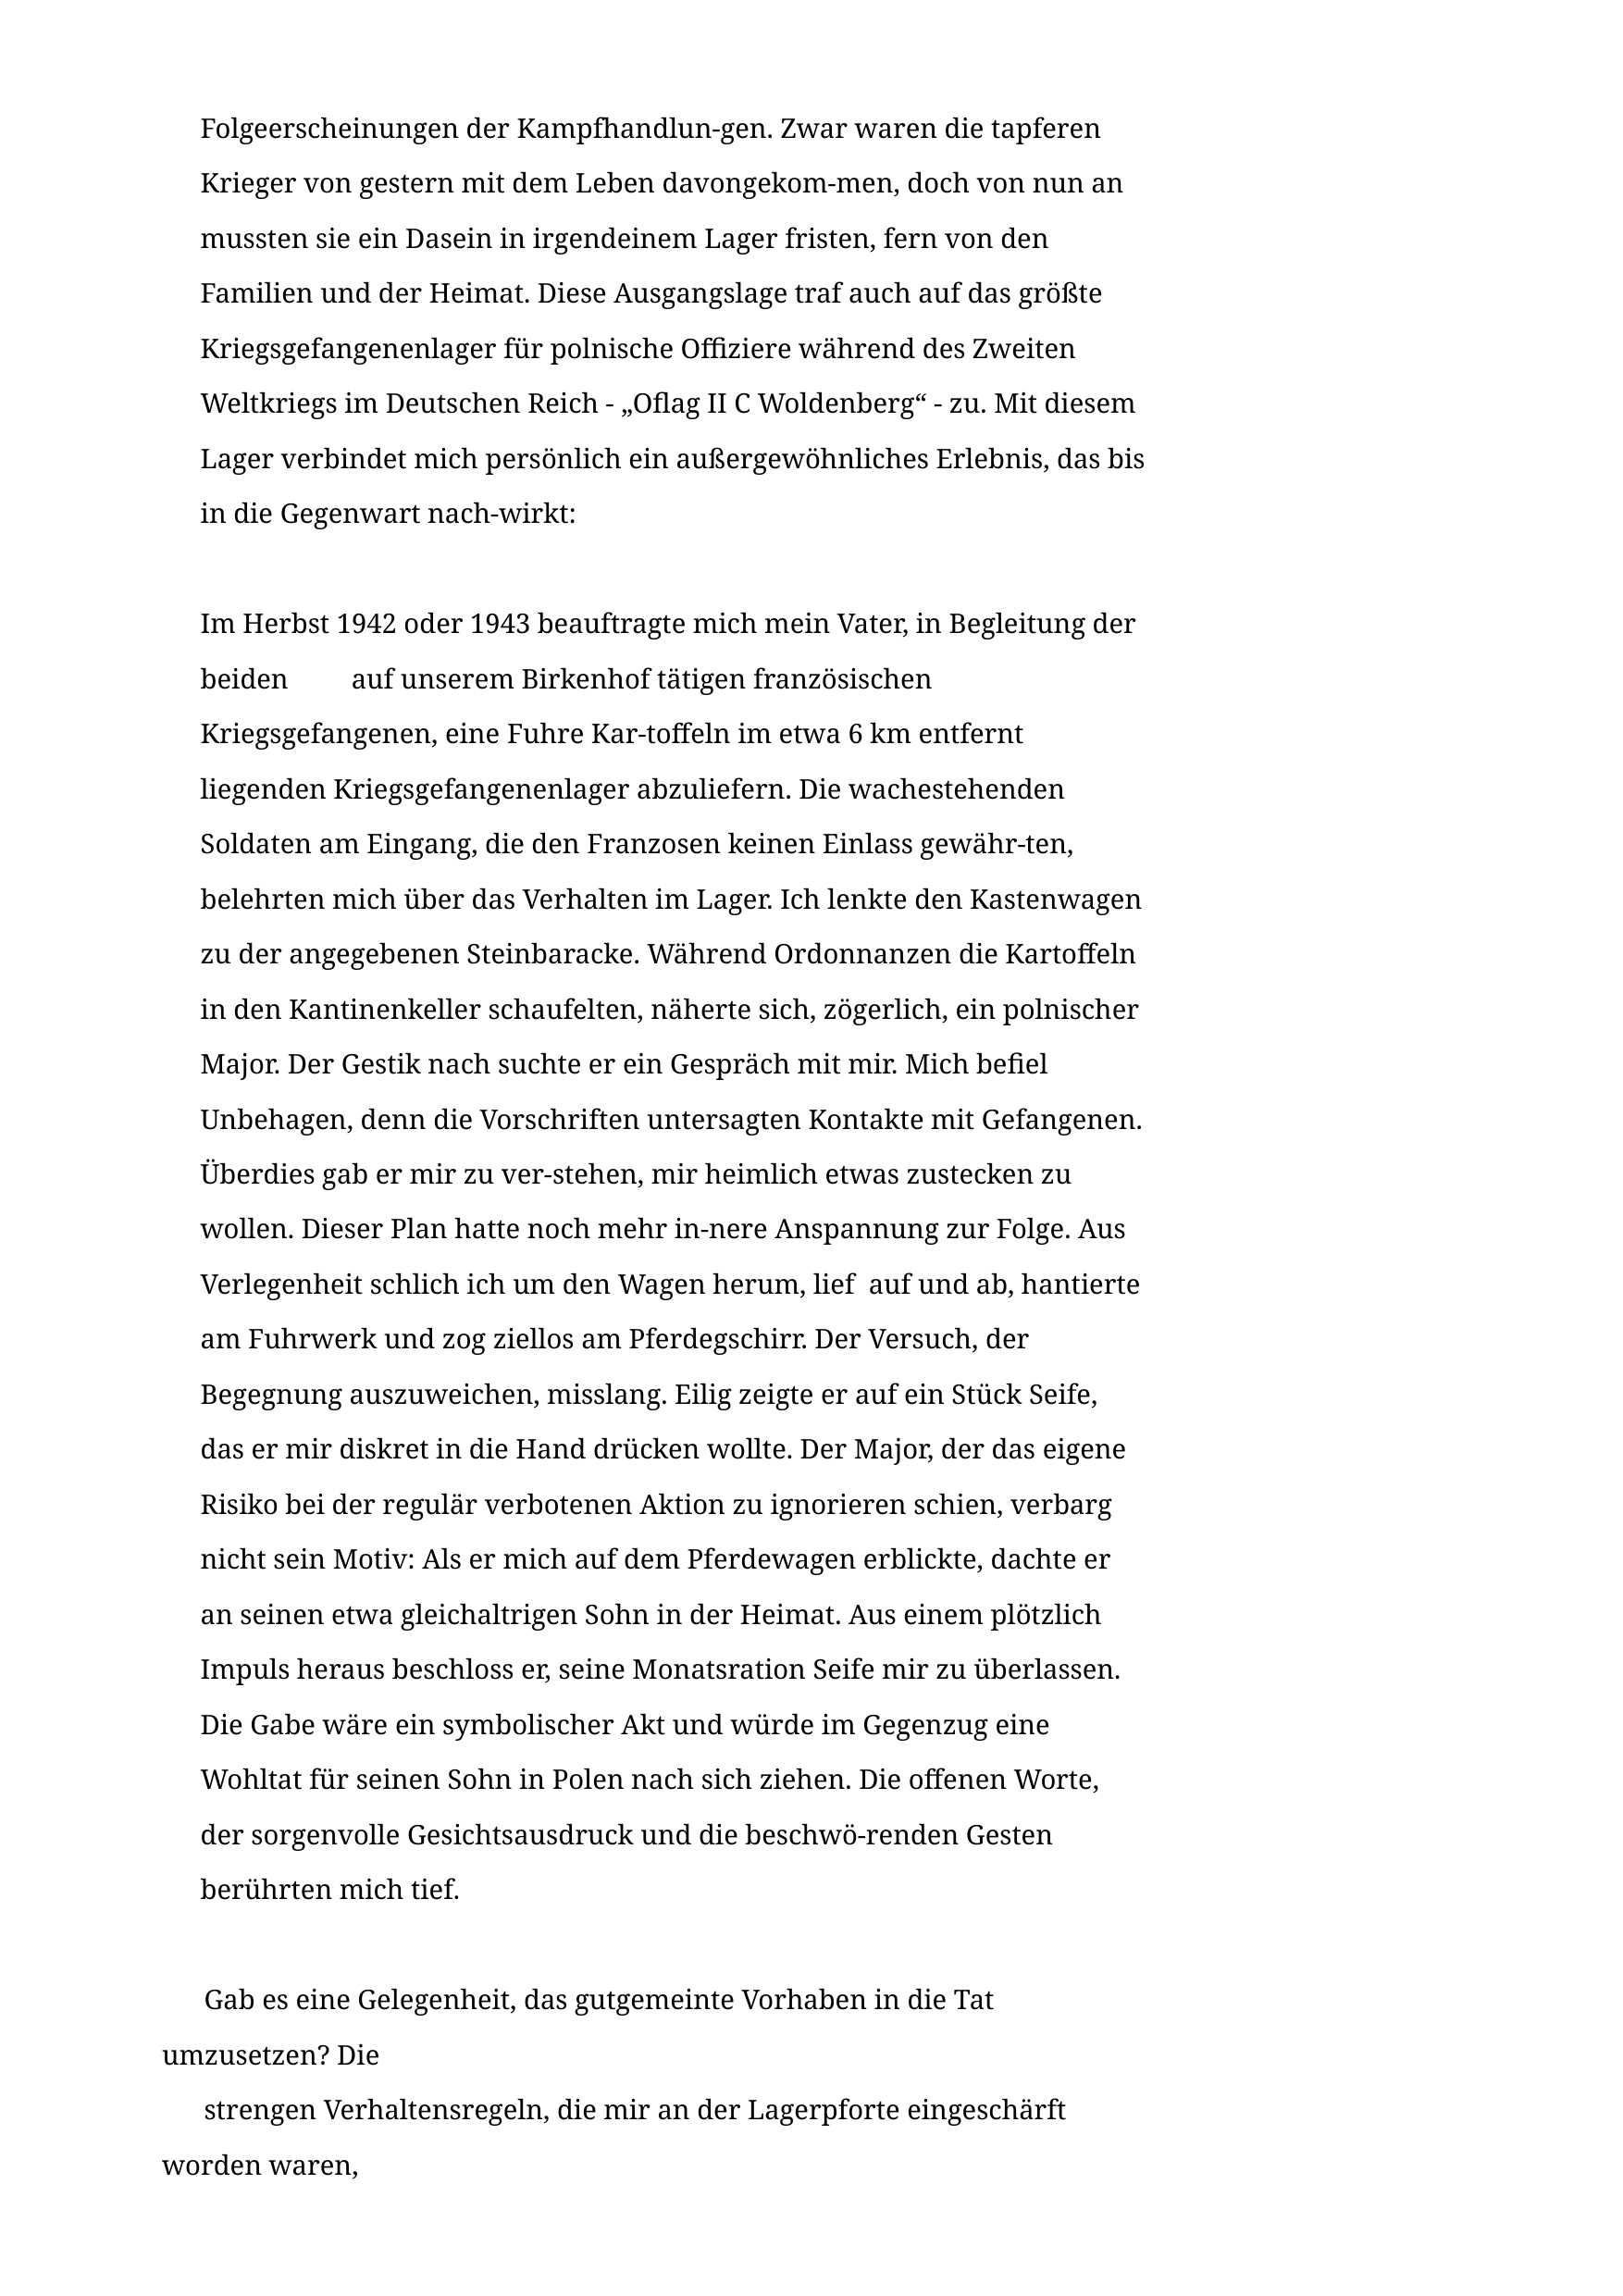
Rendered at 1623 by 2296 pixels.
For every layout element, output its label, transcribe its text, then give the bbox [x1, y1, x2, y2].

text Im Herbst 1942 oder 1943 beauftragte mich mein Vater, in Begleitung der beiden auf unserem Birkenhof tätigen französischen Kriegsgefangenen, eine Fuhre Kar-toffeln im etwa 6 km entfernt liegenden Kriegsgefangenenlager abzuliefern. Die wachestehenden Soldaten am Eingang, die den Franzosen keinen Einlass gewähr-ten, belehrten mich über das Verhalten im Lager. Ich lenkte den Kastenwagen zu der angegebenen Steinbaracke. Während Ordonnanzen die Kartoffeln in den Kantinenkeller schaufelten, näherte sich, zögerlich, ein polnischer Major. Der Gestik nach suchte er ein Gespräch mit mir. Mich befiel Unbehagen, denn die Vorschriften untersagten Kontakte mit Gefangenen. Überdies gab er mir zu ver-stehen, mir heimlich etwas zustecken zu wollen. Dieser Plan hatte noch mehr in-nere Anspannung zur Folge. Aus Verlegenheit schlich ich um den Wagen herum, lief auf und ab, hantierte am Fuhrwerk und zog ziellos am Pferdegschirr. Der Versuch, der Begegnung auszuweichen, misslang. Eilig zeigte er auf ein Stück Seife, das er mir diskret in die Hand drücken wollte. Der Major, der das eigene Risiko bei der regulär verbotenen Aktion zu ignorieren schien, verbarg nicht sein Motiv: Als er mich auf dem Pferdewagen erblickte, dachte er an seinen etwa gleichaltrigen Sohn in der Heimat. Aus einem plötzlich Impuls heraus beschloss er, seine Monatsration Seife mir zu überlassen. Die Gabe wäre ein symbolischer Akt und würde im Gegenzug eine Wohltat für seinen Sohn in Polen nach sich ziehen. Die offenen Worte, der sorgenvolle Gesichtsausdruck und die beschwö-renden Gesten berührten mich tief. [200, 604, 1148, 1907]
text strengen Verhaltensregeln, die mir an der Lagerpforte eingeschärft worden waren, [162, 2091, 1148, 2182]
text Folgeerscheinungen der Kampfhandlun-gen. Zwar waren die tapferen Krieger von gestern mit dem Leben davongekom-men, doch von nun an mussten sie ein Dasein in irgendeinem Lager fristen, fern von den Familien und der Heimat. Diese Ausgangslage traf auch auf das größte Kriegsgefangenenlager für polnische Offiziere während des Zweiten Weltkriegs im Deutschen Reich - „Oflag II C Woldenberg“ - zu. Mit diesem Lager verbindet mich persönlich ein außergewöhnliches Erlebnis, das bis in die Gegenwart nach-wirkt: [200, 109, 1148, 531]
text Gab es eine Gelegenheit, das gutgemeinte Vorhaben in die Tat umzusetzen? Die [162, 1980, 1148, 2072]
